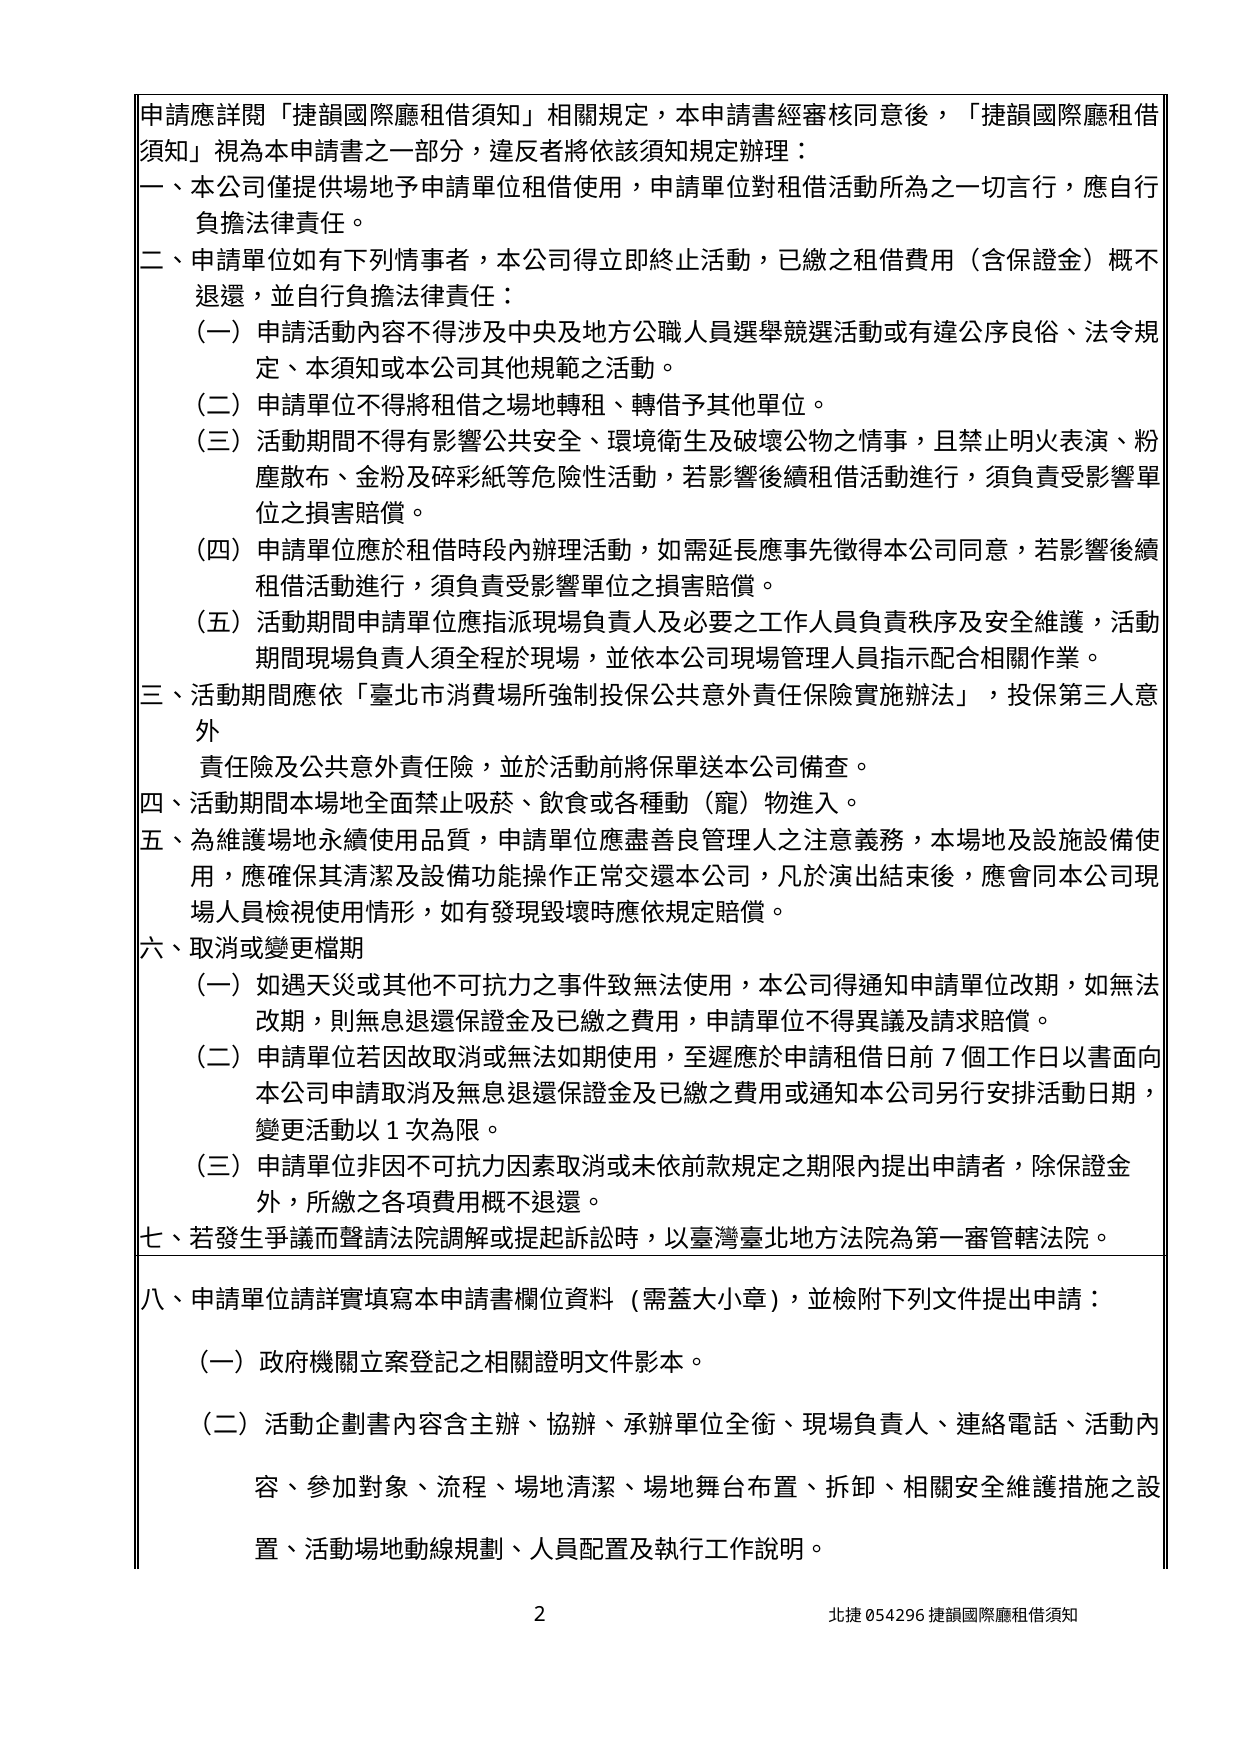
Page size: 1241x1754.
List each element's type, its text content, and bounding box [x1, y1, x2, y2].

table_cell 申請應詳閱「捷韻國際廳租借須知」相關規定，本申請書經審核同意後，「捷韻國際廳租借須知」視為本申請書之一部分，違反者將依該須知規定辦理： 一、本公司僅提供場地予申請單位租借使用，申請單位對租借活動所為之一切言行，應自行負擔法律責任。 二、申請單位如有下列情事者，本公司得立即終止活動，已繳之租借費用（含保證金）概不退還，並自行負擔法律責任： （一）申請活動內容不得涉及中央及地方公職人員選舉競選活動或有違公序良俗、法令規定、本須知或本公司其他規範之活動。 （二）申請單位不得將租借之場地轉租、轉借予其他單位。 （三）活動期間不得有影響公共安全、環境衛生及破壞公物之情事，且禁止明火表演、粉塵散布、金粉及碎彩紙等危險性活動，若影響後續租借活動進行，須負責受影響單位之損害賠償。 （四）申請單位應於租借時段內辦理活動，如需延長應事先徵得本公司同意，若影響後續租借活動進行，須負責受影響單位之損害賠償。 （五）活動期間申請單位應指派現場負責人及必要之工作人員負責秩序及安全維護，活動期間現場負責人須全程於現場，並依本公司現場管理人員指示配合相關作業。 三、活動期間應依「臺北市消費場所強制投保公共意外責任保險實施辦法」，投保第三人意外 責任險及公共意外責任險，並於活動前將保單送本公司備查。 四、活動期間本場地全面禁止吸菸、飲食或各種動（寵）物進入。 五、為維護場地永續使用品質，申請單位應盡善良管理人之注意義務，本場地及設施設備使用，應確保其清潔及設備功能操作正常交還本公司，凡於演出結束後，應會同本公司現場人員檢視使用情形，如有發現毀壞時應依規定賠償。 六、取消或變更檔期 （一）如遇天災或其他不可抗力之事件致無法使用，本公司得通知申請單位改期，如無法改期，則無息退還保證金及已繳之費用，申請單位不得異議及請求賠償。 （二）申請單位若因故取消或無法如期使用，至遲應於申請租借日前7個工作日以書面向本公司申請取消及無息退還保證金及已繳之費用或通知本公司另行安排活動日期，變更活動以1次為限。 （三）申請單位非因不可抗力因素取消或未依前款規定之期限內提出申請者，除保證金 外，所繳之各項費用概不退還。 七、若發生爭議而聲請法院調解或提起訴訟時，以臺灣臺北地方法院為第一審管轄法院。 [139, 95, 1163, 1255]
table_cell 八、申請單位請詳實填寫本申請書欄位資料 (需蓋大小章)，並檢附下列文件提出申請： （一）政府機關立案登記之相關證明文件影本。 （二）活動企劃書內容含主辦、協辦、承辦單位全銜、現場負責人、連絡電話、活動內容、參加對象、流程、場地清潔、場地舞台布置、拆卸、相關安全維護措施之設置、活動場地動線規劃、人員配置及執行工作說明。 [139, 1256, 1163, 1569]
